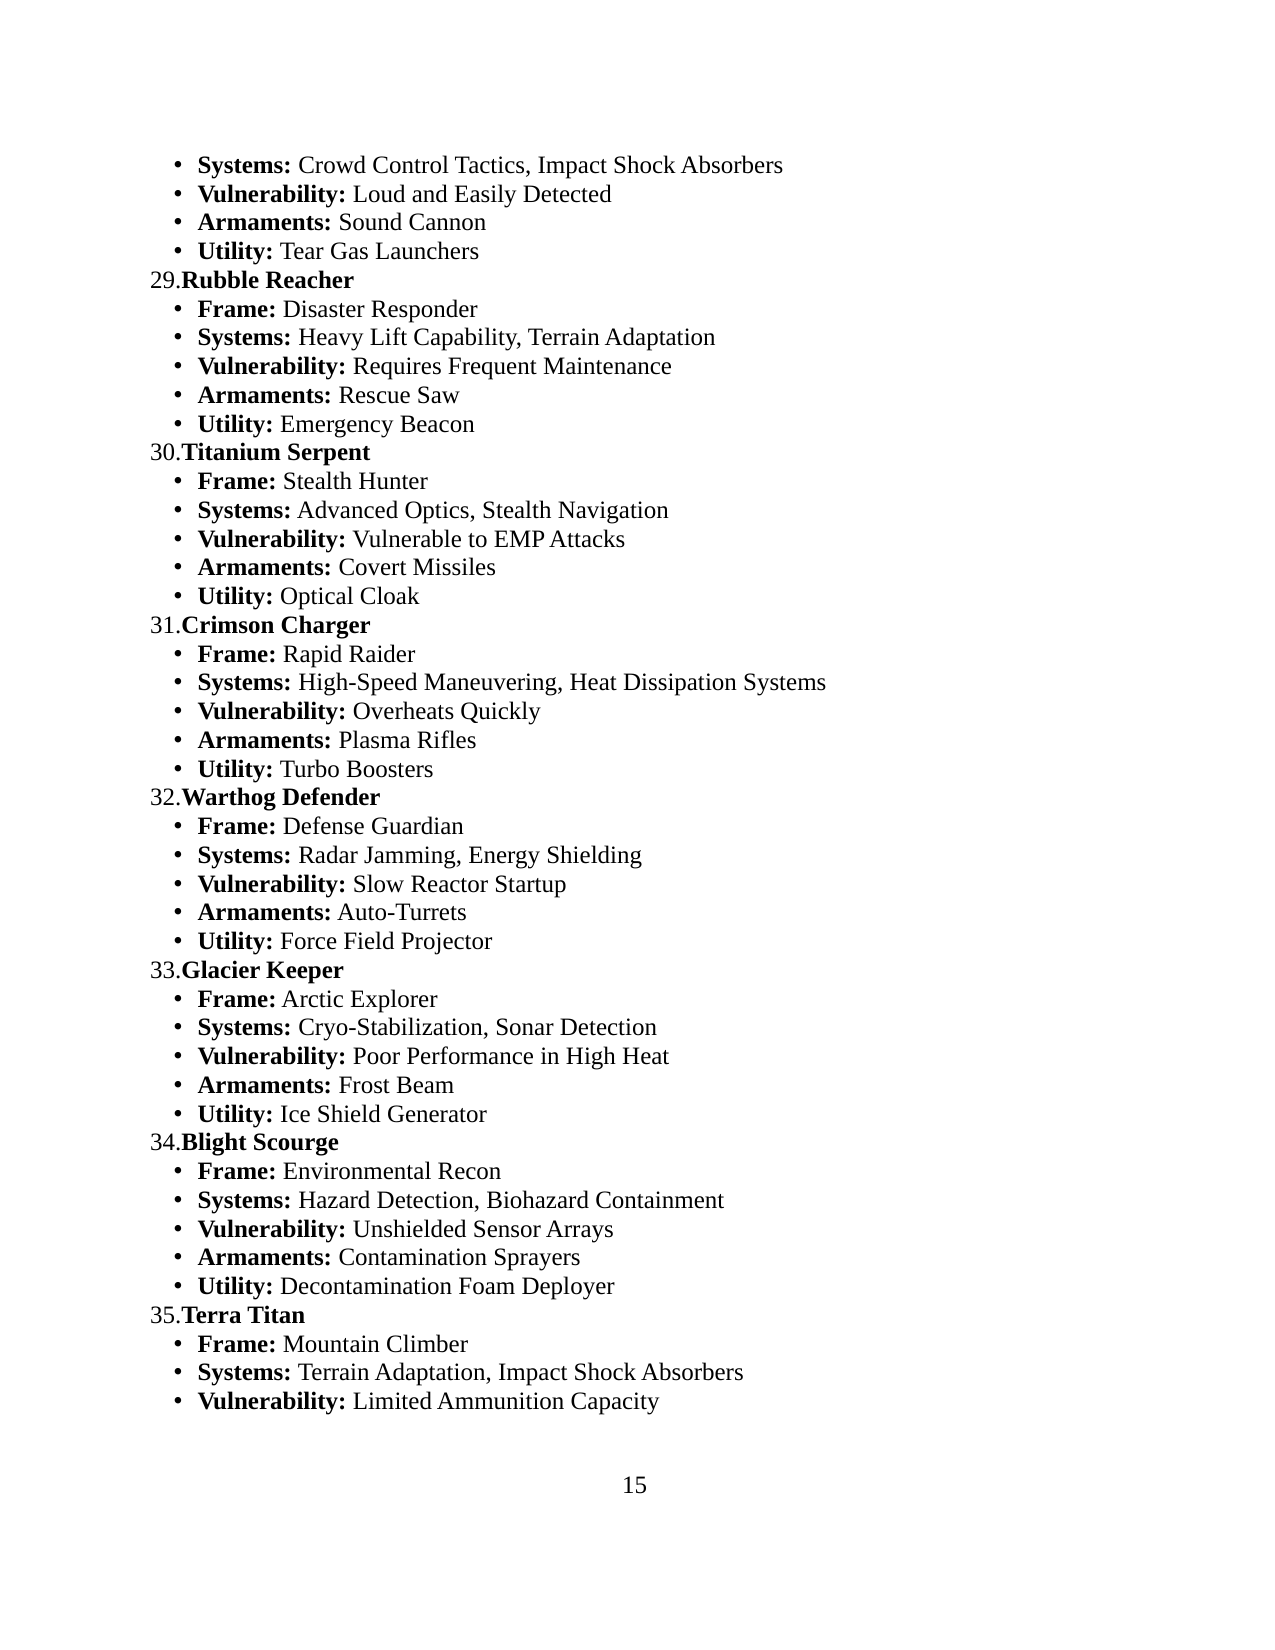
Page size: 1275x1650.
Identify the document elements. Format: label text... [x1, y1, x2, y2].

list Utility: Tear Gas Launchers [174, 236, 1125, 265]
list Blight Scourge [150, 1127, 1125, 1156]
list Vulnerability: Vulnerable to EMP Attacks [174, 524, 1125, 552]
list Vulnerability: Requires Frequent Maintenance [174, 351, 1125, 380]
list Utility: Ice Shield Generator [174, 1099, 1125, 1127]
list Vulnerability: Loud and Easily Detected [174, 179, 1125, 207]
list Armaments: Covert Missiles [174, 552, 1125, 581]
list Vulnerability: Unshielded Sensor Arrays [174, 1214, 1125, 1242]
list Titanium Serpent [150, 437, 1125, 466]
list Utility: Decontamination Foam Deployer [174, 1271, 1125, 1300]
list Vulnerability: Limited Ammunition Capacity [174, 1386, 1125, 1415]
list Systems: Heavy Lift Capability, Terrain Adaptation [174, 322, 1125, 351]
list Frame: Mountain Climber [174, 1329, 1125, 1357]
list Frame: Defense Guardian [174, 811, 1125, 840]
list Vulnerability: Overheats Quickly [174, 696, 1125, 725]
list Frame: Rapid Raider [174, 639, 1125, 667]
list Frame: Disaster Responder [174, 294, 1125, 322]
list Armaments: Contamination Sprayers [174, 1242, 1125, 1271]
list Systems: Cryo-Stabilization, Sonar Detection [174, 1012, 1125, 1041]
list Glacier Keeper [150, 955, 1125, 984]
list Utility: Optical Cloak [174, 581, 1125, 610]
list Systems: Hazard Detection, Biohazard Containment [174, 1185, 1125, 1214]
list Armaments: Rescue Saw [174, 380, 1125, 409]
list Vulnerability: Poor Performance in High Heat [174, 1041, 1125, 1070]
list Armaments: Frost Beam [174, 1070, 1125, 1099]
list Utility: Force Field Projector [174, 926, 1125, 955]
list Rubble Reacher [150, 265, 1125, 294]
list Systems: High-Speed Maneuvering, Heat Dissipation Systems [174, 667, 1125, 696]
list Warthog Defender [150, 782, 1125, 811]
list Systems: Crowd Control Tactics, Impact Shock Absorbers [174, 150, 1125, 179]
list Armaments: Sound Cannon [174, 207, 1125, 236]
list Armaments: Plasma Rifles [174, 725, 1125, 754]
list Frame: Stealth Hunter [174, 466, 1125, 495]
list Frame: Environmental Recon [174, 1156, 1125, 1185]
list Frame: Arctic Explorer [174, 984, 1125, 1012]
list Crimson Charger [150, 610, 1125, 639]
list Utility: Emergency Beacon [174, 409, 1125, 437]
list Systems: Advanced Optics, Stealth Navigation [174, 495, 1125, 524]
list Vulnerability: Slow Reactor Startup [174, 869, 1125, 897]
list Utility: Turbo Boosters [174, 754, 1125, 782]
list Terra Titan [150, 1300, 1125, 1329]
list Armaments: Auto-Turrets [174, 897, 1125, 926]
list Systems: Radar Jamming, Energy Shielding [174, 840, 1125, 869]
list Systems: Terrain Adaptation, Impact Shock Absorbers [174, 1357, 1125, 1386]
